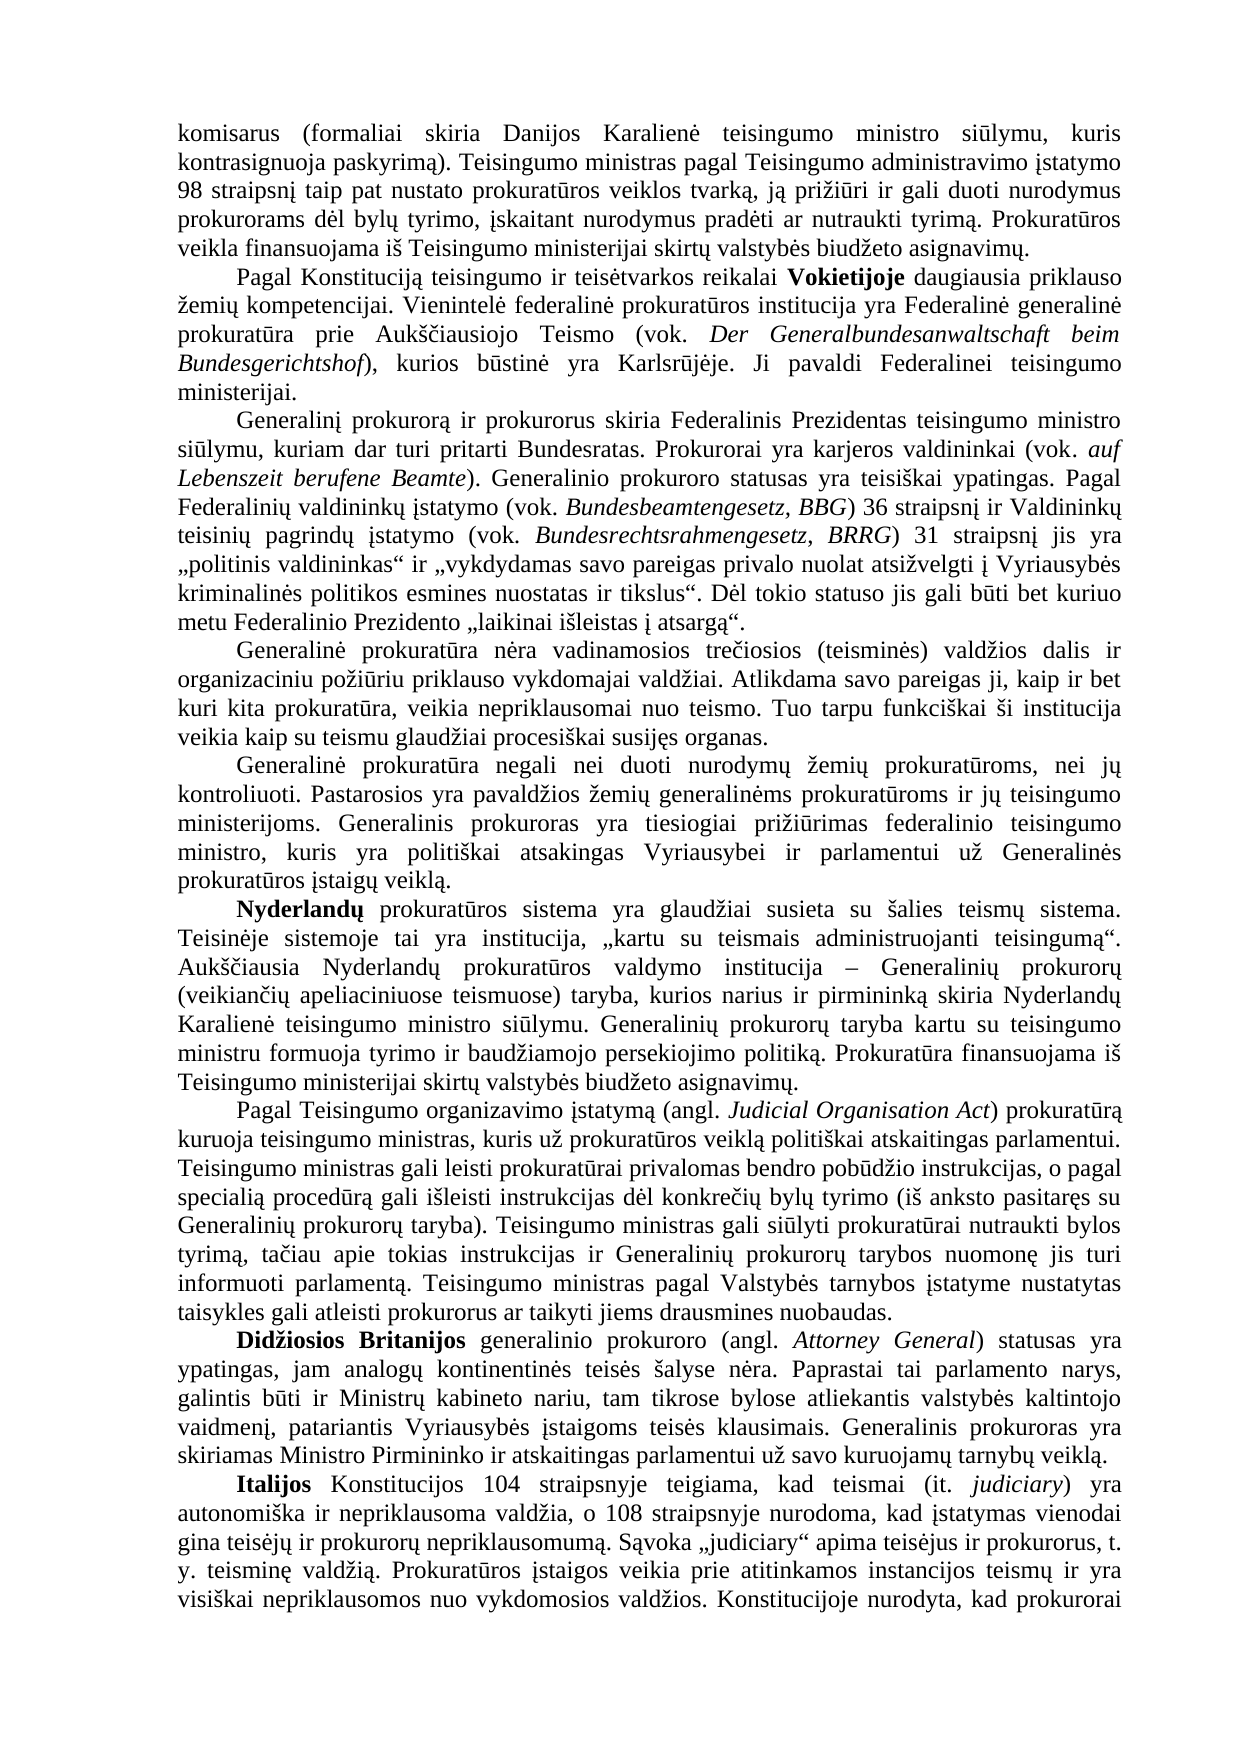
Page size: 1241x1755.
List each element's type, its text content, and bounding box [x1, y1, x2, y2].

text komisarus (formaliai skiria Danijos Karalienė teisingumo ministro siūlymu, kuris kontrasignuoja paskyrimą). Teisingumo ministras pagal Teisingumo administravimo įstatymo 98 straipsnį taip pat nustato prokuratūros veiklos tvarką, ją prižiūri ir gali duoti nurodymus prokurorams dėl bylų tyrimo, įskaitant nurodymus pradėti ar nutraukti tyrimą. Prokuratūros veikla finansuojama iš Teisingumo ministerijai skirtų valstybės biudžeto asignavimų. [177, 118, 1122, 262]
text Generalinė prokuratūra nėra vadinamosios trečiosios (teisminės) valdžios dalis ir organizaciniu požiūriu priklauso vykdomajai valdžiai. Atlikdama savo pareigas ji, kaip ir bet kuri kita prokuratūra, veikia nepriklausomai nuo teismo. Tuo tarpu funkciškai ši institucija veikia kaip su teismu glaudžiai procesiškai susijęs organas. [177, 636, 1122, 751]
text Nyderlandų prokuratūros sistema yra glaudžiai susieta su šalies teismų sistema. Teisinėje sistemoje tai yra institucija, „kartu su teismais administruojanti teisingumą“. Aukščiausia Nyderlandų prokuratūros valdymo institucija – Generalinių prokurorų (veikiančių apeliaciniuose teismuose) taryba, kurios narius ir pirmininką skiria Nyderlandų Karalienė teisingumo ministro siūlymu. Generalinių prokurorų taryba kartu su teisingumo ministru formuoja tyrimo ir baudžiamojo persekiojimo politiką. Prokuratūra finansuojama iš Teisingumo ministerijai skirtų valstybės biudžeto asignavimų. [177, 894, 1122, 1096]
text Generalinė prokuratūra negali nei duoti nurodymų žemių prokuratūroms, nei jų kontroliuoti. Pastarosios yra pavaldžios žemių generalinėms prokuratūroms ir jų teisingumo ministerijoms. Generalinis prokuroras yra tiesiogiai prižiūrimas federalinio teisingumo ministro, kuris yra politiškai atsakingas Vyriausybei ir parlamentui už Generalinės prokuratūros įstaigų veiklą. [177, 751, 1122, 894]
text Pagal Konstituciją teisingumo ir teisėtvarkos reikalai Vokietijoje daugiausia priklauso žemių kompetencijai. Vienintelė federalinė prokuratūros institucija yra Federalinė generalinė prokuratūra prie Aukščiausiojo Teismo (vok. Der Generalbundesanwaltschaft beim Bundesgerichtshof), kurios būstinė yra Karlsrūjėje. Ji pavaldi Federalinei teisingumo ministerijai. [177, 262, 1122, 406]
text Generalinį prokurorą ir prokurorus skiria Federalinis Prezidentas teisingumo ministro siūlymu, kuriam dar turi pritarti Bundesratas. Prokurorai yra karjeros valdininkai (vok. auf Lebenszeit berufene Beamte). Generalinio prokuroro statusas yra teisiškai ypatingas. Pagal Federalinių valdininkų įstatymo (vok. Bundesbeamtengesetz, BBG) 36 straipsnį ir Valdininkų teisinių pagrindų įstatymo (vok. Bundesrechtsrahmengesetz, BRRG) 31 straipsnį jis yra „politinis valdininkas“ ir „vykdydamas savo pareigas privalo nuolat atsižvelgti į Vyriausybės kriminalinės politikos esmines nuostatas ir tikslus“. Dėl tokio statuso jis gali būti bet kuriuo metu Federalinio Prezidento „laikinai išleistas į atsargą“. [177, 406, 1122, 636]
text Pagal Teisingumo organizavimo įstatymą (angl. Judicial Organisation Act) prokuratūrą kuruoja teisingumo ministras, kuris už prokuratūros veiklą politiškai atskaitingas parlamentui. Teisingumo ministras gali leisti prokuratūrai privalomas bendro pobūdžio instrukcijas, o pagal specialią procedūrą gali išleisti instrukcijas dėl konkrečių bylų tyrimo (iš anksto pasitaręs su Generalinių prokurorų taryba). Teisingumo ministras gali siūlyti prokuratūrai nutraukti bylos tyrimą, tačiau apie tokias instrukcijas ir Generalinių prokurorų tarybos nuomonę jis turi informuoti parlamentą. Teisingumo ministras pagal Valstybės tarnybos įstatyme nustatytas taisykles gali atleisti prokurorus ar taikyti jiems drausmines nuobaudas. [177, 1096, 1122, 1326]
text Didžiosios Britanijos generalinio prokuroro (angl. Attorney General) statusas yra ypatingas, jam analogų kontinentinės teisės šalyse nėra. Paprastai tai parlamento narys, galintis būti ir Ministrų kabineto nariu, tam tikrose bylose atliekantis valstybės kaltintojo vaidmenį, patariantis Vyriausybės įstaigoms teisės klausimais. Generalinis prokuroras yra skiriamas Ministro Pirmininko ir atskaitingas parlamentui už savo kuruojamų tarnybų veiklą. [177, 1326, 1122, 1469]
text Italijos Konstitucijos 104 straipsnyje teigiama, kad teismai (it. judiciary) yra autonomiška ir nepriklausoma valdžia, o 108 straipsnyje nurodoma, kad įstatymas vienodai gina teisėjų ir prokurorų nepriklausomumą. Sąvoka „judiciary“ apima teisėjus ir prokurorus, t. y. teisminę valdžią. Prokuratūros įstaigos veikia prie atitinkamos instancijos teismų ir yra visiškai nepriklausomos nuo vykdomosios valdžios. Konstitucijoje nurodyta, kad prokurorai [177, 1469, 1122, 1613]
